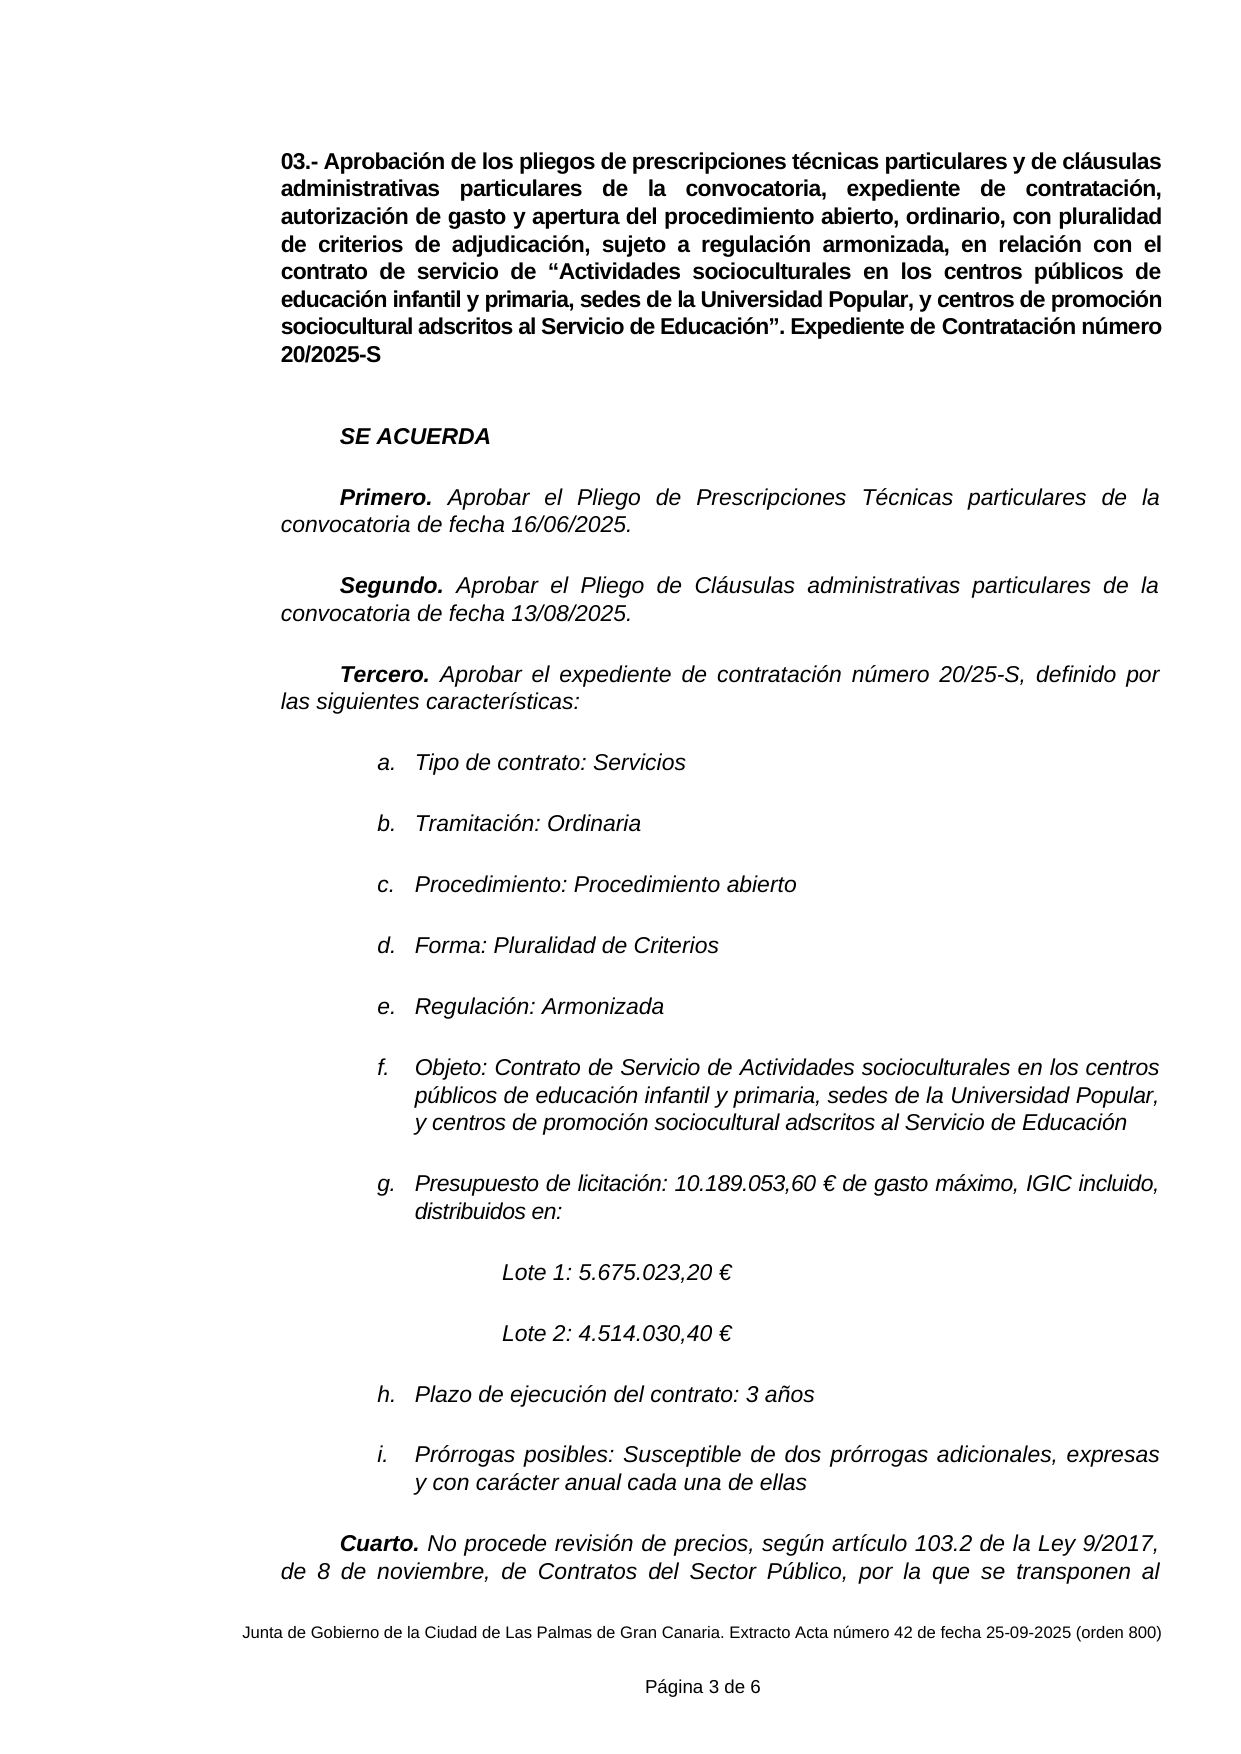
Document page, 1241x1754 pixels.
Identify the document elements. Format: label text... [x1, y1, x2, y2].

list Prórrogas posibles: Susceptible de dos prórrogas adicionales, expresas y con carácter anual cada una de ellas [377, 1441, 1162, 1495]
list Tramitación: Ordinaria [377, 810, 1162, 837]
list Objeto: Contrato de Servicio de Actividades socioculturales en los centros públicos de educación infantil y primaria, sedes de la Universidad Popular, y centros de promoción sociocultural adscritos al Servicio de Educación [377, 1054, 1162, 1136]
list Plazo de ejecución del contrato: 3 años [377, 1381, 1162, 1407]
text Tercero. Aprobar el expediente de contratación número 20/25-S, definido por las siguientes características: [281, 661, 1162, 715]
text Lote 1: 5.675.023,20 € [502, 1259, 1162, 1285]
text SE ACUERDA [281, 423, 1162, 449]
list Presupuesto de licitación: 10.189.053,60 € de gasto máximo, IGIC incluido, distribuidos en: [377, 1170, 1162, 1224]
text Lote 2: 4.514.030,40 € [502, 1319, 1162, 1346]
text Segundo. Aprobar el Pliego de Cláusulas administrativas particulares de la convocatoria de fecha 13/08/2025. [281, 572, 1162, 626]
list Tipo de contrato: Servicios [377, 749, 1162, 776]
list Regulación: Armonizada [377, 993, 1162, 1019]
text 03.- Aprobación de los pliegos de prescripciones técnicas particulares y de cláusulas administrativas particulares de la convocatoria, expediente de contratación, autorización de gasto y apertura del procedimiento abierto, ordinario, con pluralidad de criterios de adjudicación, sujeto a regulación armonizada, en relación con el contrato de servicio de “Actividades socioculturales en los centros públicos de educación infantil y primaria, sedes de la Universidad Popular, y centros de promoción sociocultural adscritos al Servicio de Educación”. Expediente de Contratación número 20/2025-S [281, 148, 1162, 367]
text Cuarto. No procede revisión de precios, según artículo 103.2 de la Ley 9/2017, de 8 de noviembre, de Contratos del Sector Público, por la que se transponen al [281, 1530, 1162, 1584]
text Primero. Aprobar el Pliego de Prescripciones Técnicas particulares de la convocatoria de fecha 16/06/2025. [281, 484, 1162, 538]
list Procedimiento: Procedimiento abierto [377, 871, 1162, 897]
list Forma: Pluralidad de Criterios [377, 932, 1162, 958]
